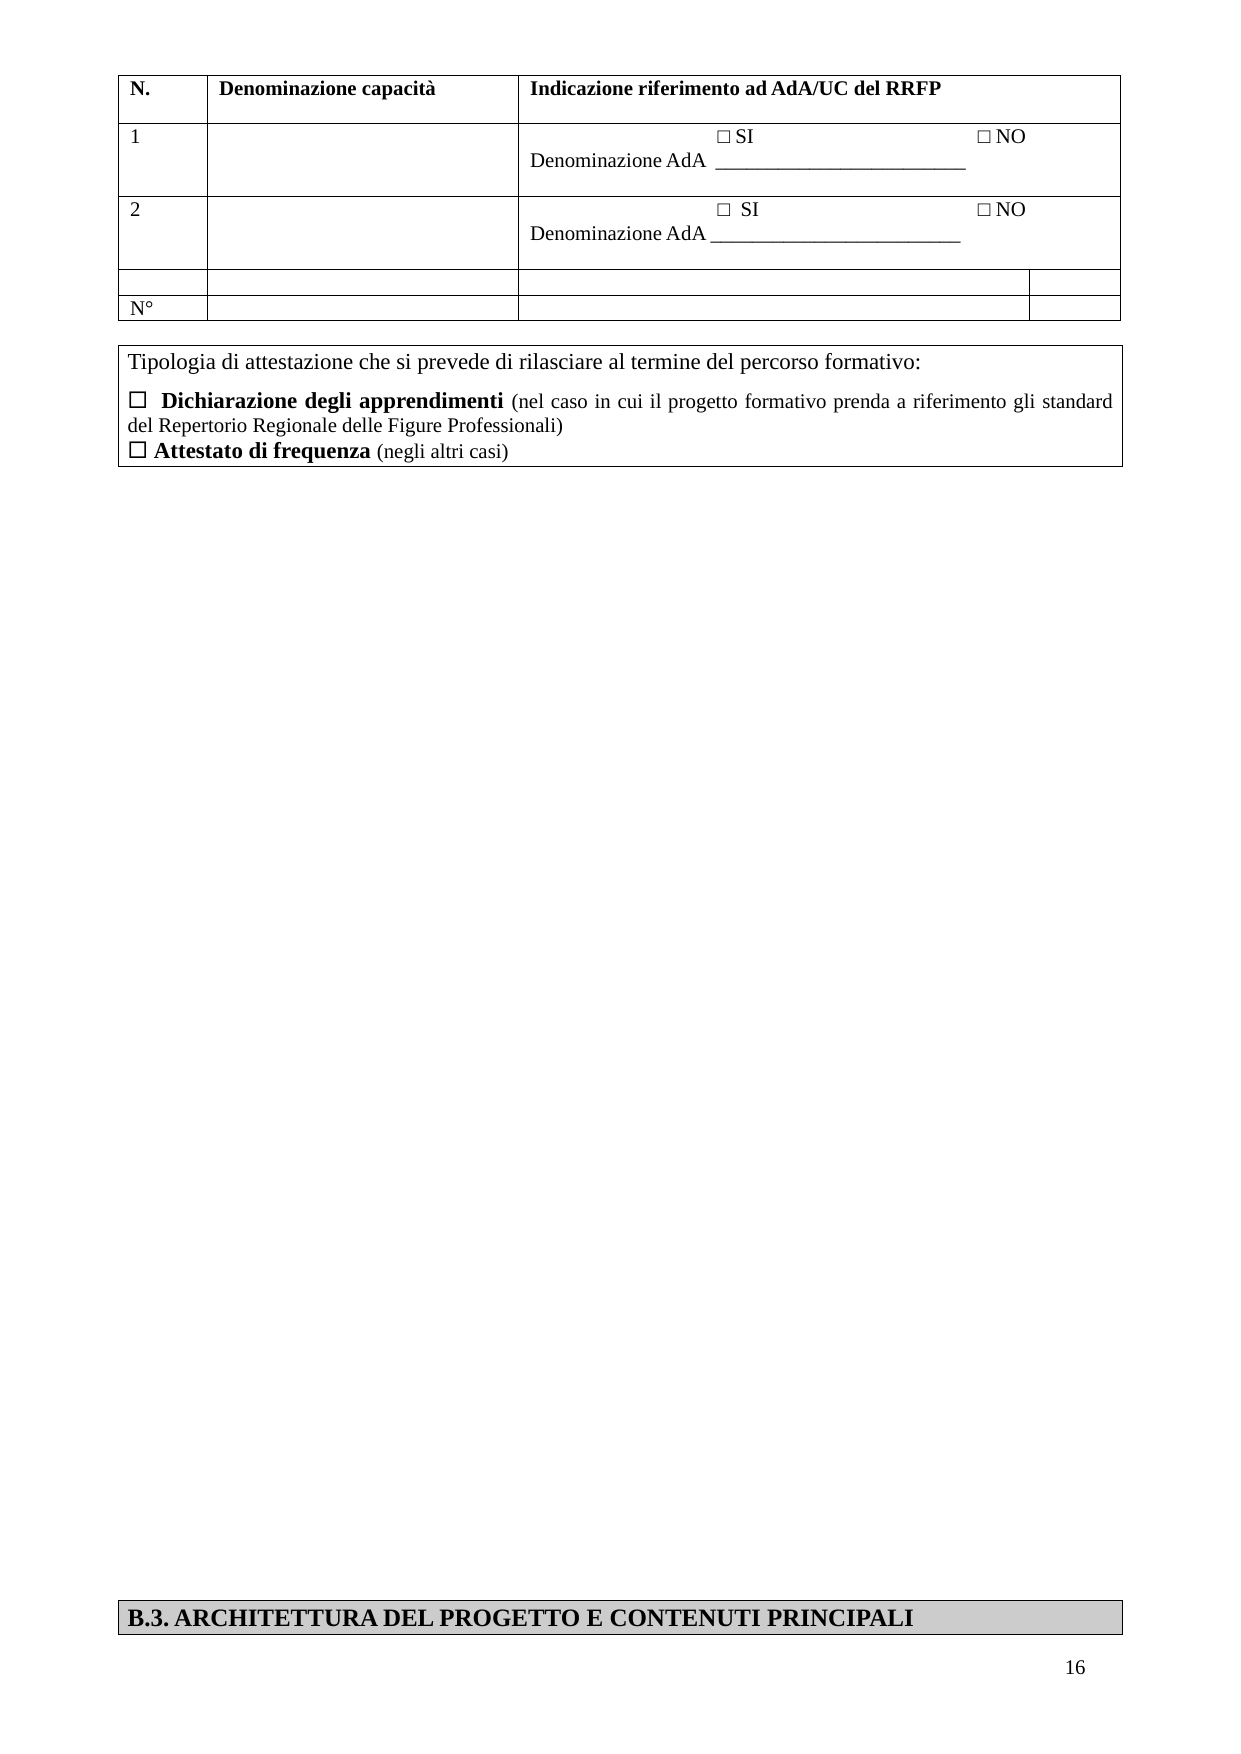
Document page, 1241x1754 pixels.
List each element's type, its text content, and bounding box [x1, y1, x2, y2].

table_cell [1030, 270, 1120, 294]
table_cell [519, 296, 1029, 319]
table_cell [1030, 296, 1120, 319]
text B.3. ARCHITETTURA DEL PROGETTO E CONTENUTI PRINCIPALI [119, 1601, 1122, 1634]
table_cell [208, 197, 518, 269]
table_header Indicazione riferimento ad AdA/UC del RRFP [519, 76, 1120, 123]
table_cell [519, 270, 1029, 294]
subtitle  Dichiarazione degli apprendimenti (nel caso in cui il progetto formativo prenda a riferimento gli standard del Repertorio Regionale delle Figure Professionali) [119, 383, 1122, 434]
table_cell □ SI □ NO Denominazione AdA ________________________ [519, 124, 1120, 196]
table_cell □ SI □ NO Denominazione AdA ________________________ [519, 197, 1120, 269]
table_header Denominazione capacità [208, 76, 518, 123]
table_cell 2 [119, 197, 207, 269]
subtitle  Attestato di frequenza (negli altri casi) [119, 434, 1122, 466]
table_cell [208, 124, 518, 196]
table_cell [119, 270, 207, 294]
table_cell [208, 296, 518, 319]
table_cell 1 [119, 124, 207, 196]
table_header N. [119, 76, 207, 123]
subtitle Tipologia di attestazione che si prevede di rilasciare al termine del percorso formativo: [119, 346, 1122, 374]
table_cell [208, 270, 518, 294]
table_cell N° [119, 296, 207, 319]
